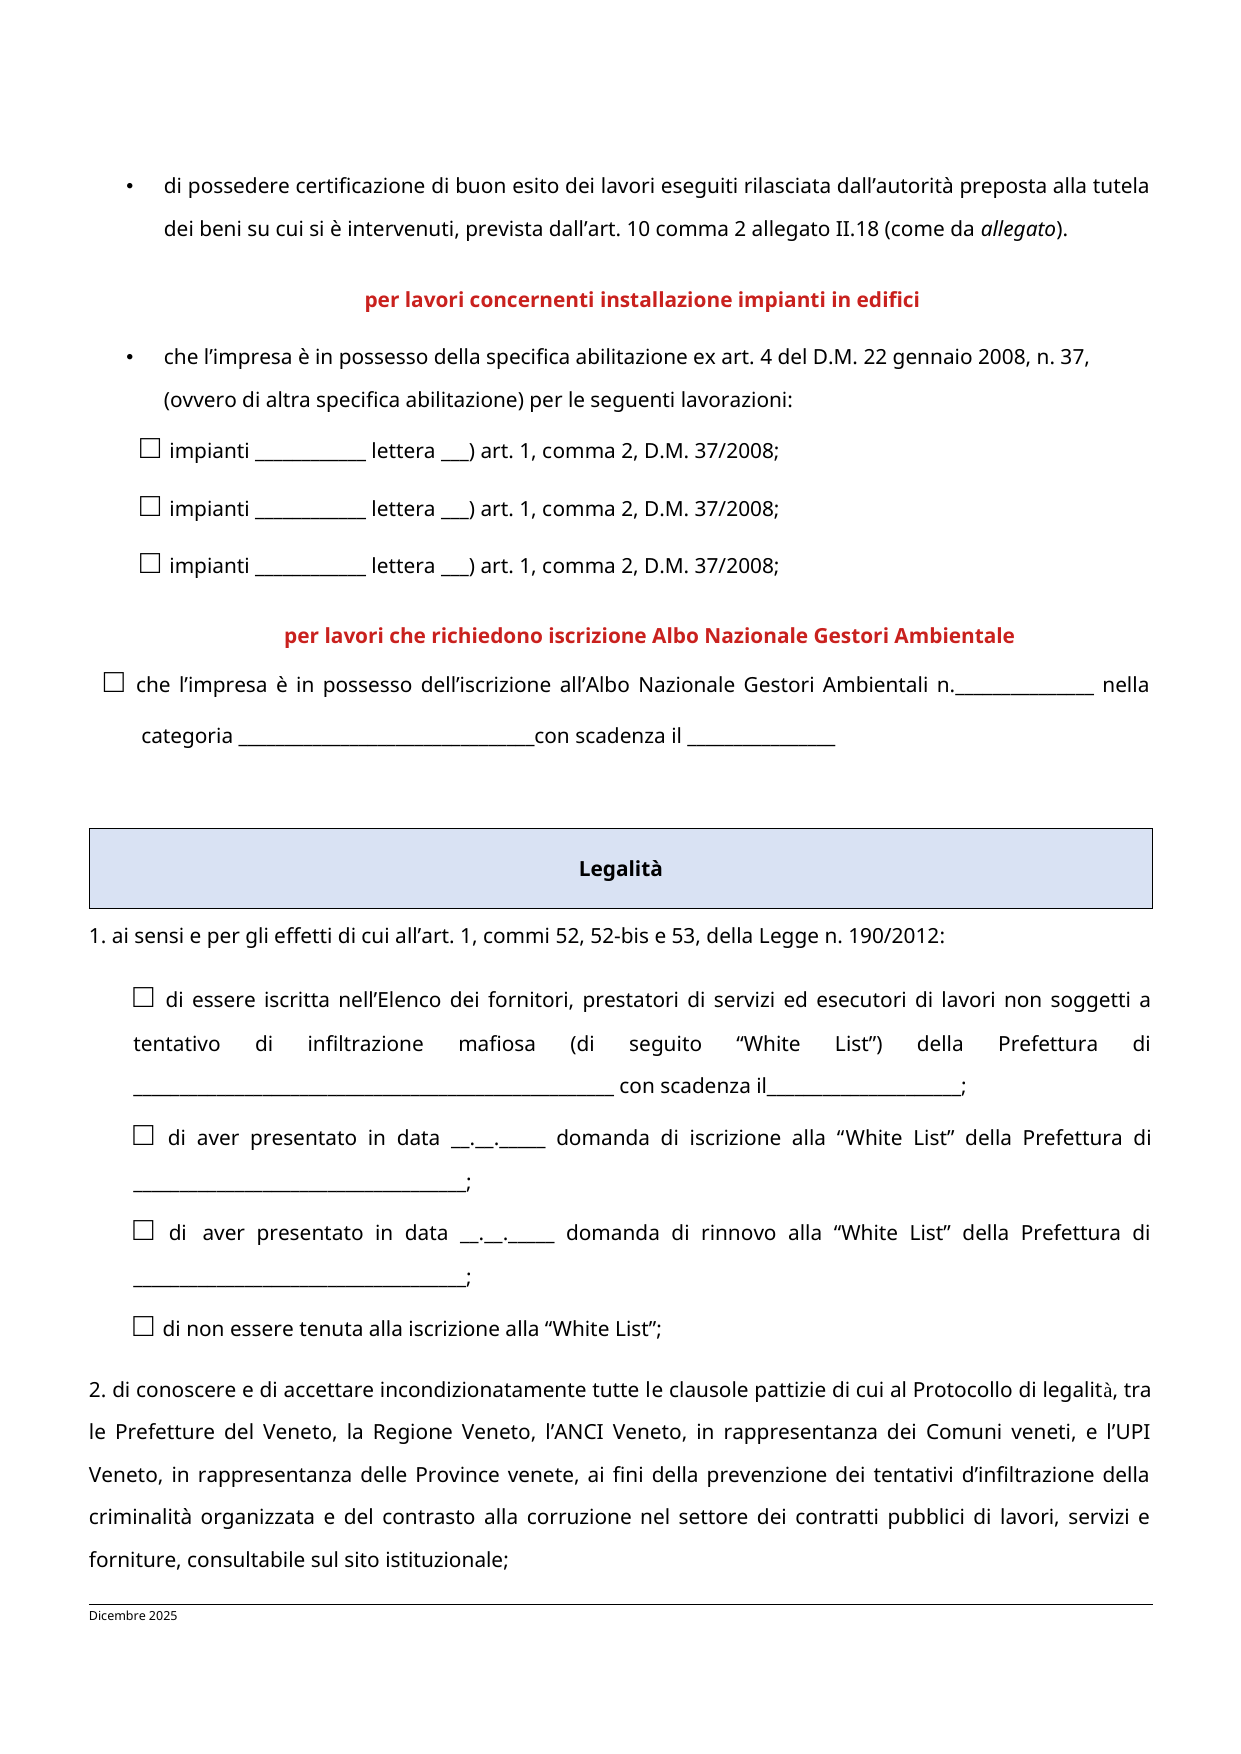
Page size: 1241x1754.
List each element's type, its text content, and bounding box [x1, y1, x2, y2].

list di possedere certificazione di buon esito dei lavori eseguiti rilasciata dall’autorità preposta alla tutela dei beni su cui si è intervenuti, prevista dall’art. 10 comma 2 allegato II.18 (come da allegato). [126, 172, 1152, 243]
list che l’impresa è in possesso della specifica abilitazione ex art. 4 del D.M. 22 gennaio 2008, n. 37, (ovvero di altra specifica abilitazione) per le seguenti lavorazioni: [126, 342, 1152, 413]
list □ di aver presentato in data __.__._____ domanda di iscrizione alla “White List” della Prefettura di ____________________________________; [133, 1114, 1152, 1195]
text □ che l’impresa è in possesso dell’iscrizione all’Albo Nazionale Gestori Ambientali n._______________ nella categoria ________________________________con scadenza il ________________ [103, 650, 1152, 750]
list □ di aver presentato in data __.__._____ domanda di rinnovo alla “White List” della Prefettura di ____________________________________; [133, 1209, 1152, 1290]
list □ di non essere tenuta alla iscrizione alla “White List”; [133, 1304, 1152, 1343]
table_header Legalità [90, 829, 1152, 908]
list □ impianti ____________ lettera ___) art. 1, comma 2, D.M. 37/2008; [140, 543, 1152, 581]
text 2. di conoscere e di accettare incondizionatamente tutte le clausole pattizie di cui al Protocollo di legalità, tra le Prefetture del Veneto, la Regione Veneto, l’ANCI Veneto, in rappresentanza dei Comuni veneti, e l’UPI Veneto, in rappresentanza delle Province venete, ai fini della prevenzione dei tentativi d’infiltrazione della criminalità organizzata e del contrasto alla corruzione nel settore dei contratti pubblici di lavori, servizi e forniture, consultabile sul sito istituzionale; [89, 1375, 1152, 1573]
text per lavori concernenti installazione impianti in edifici [133, 285, 1152, 314]
list □ di essere iscritta nell’Elenco dei fornitori, prestatori di servizi ed esecutori di lavori non soggetti a tentativo di infiltrazione mafiosa (di seguito “White List”) della Prefettura di ____________________________________________________ con scadenza il_____________________; [133, 976, 1152, 1100]
list □ impianti ____________ lettera ___) art. 1, comma 2, D.M. 37/2008; [140, 427, 1152, 466]
list 1. ai sensi e per gli effetti di cui all’art. 1, commi 52, 52-bis e 53, della Legge n. 190/2012: [89, 921, 1152, 950]
text per lavori che richiedono iscrizione Albo Nazionale Gestori Ambientale [148, 600, 1152, 650]
list □ impianti ____________ lettera ___) art. 1, comma 2, D.M. 37/2008; [140, 485, 1152, 523]
